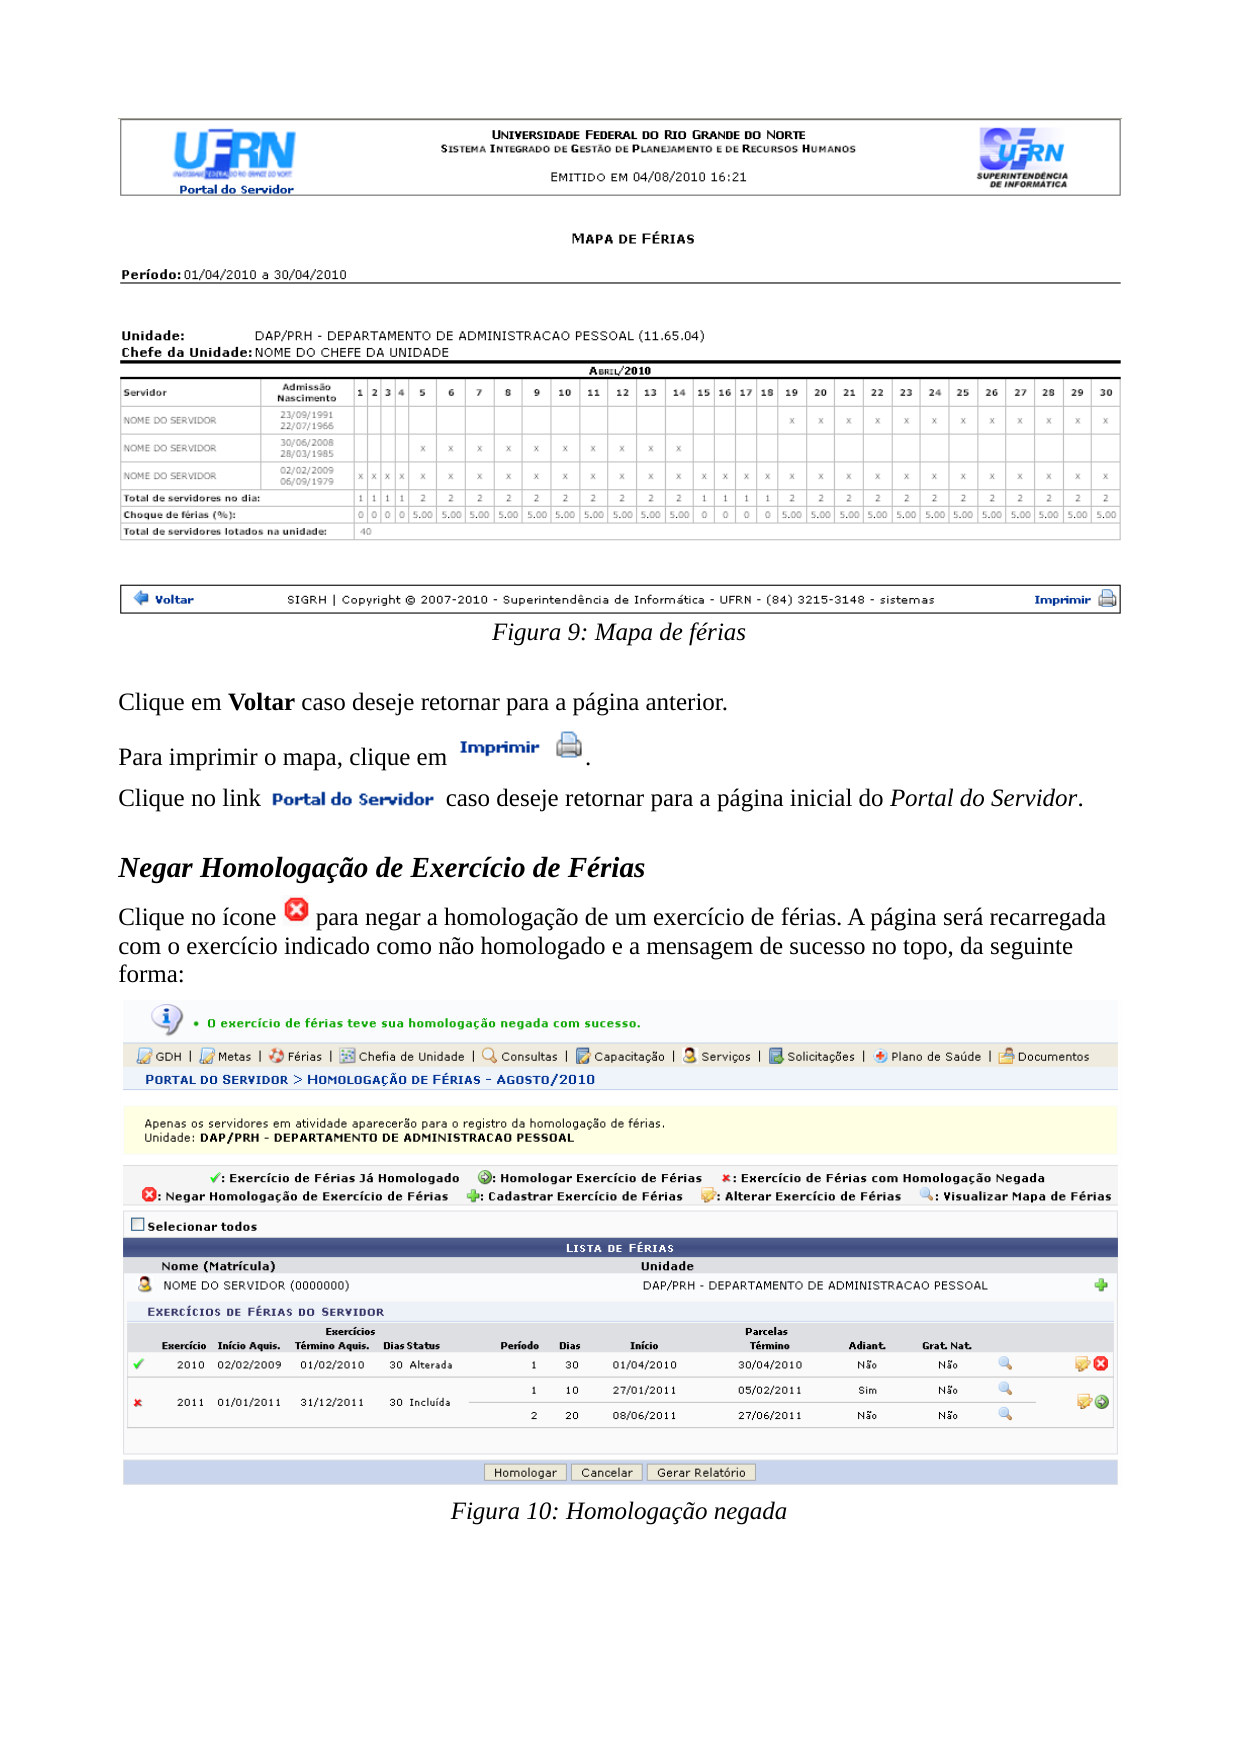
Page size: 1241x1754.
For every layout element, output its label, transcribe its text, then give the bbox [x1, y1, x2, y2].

picture [267, 789, 440, 807]
text Clique no ícone para negar a homologação de um exercício de férias. A página será recarregada com o exercício indicado como não homologado e a mensagem de sucesso no topo, da seguinte forma: [118, 896, 1122, 988]
subtitle Negar Homologação de Exercício de Férias [118, 850, 1122, 883]
picture [282, 895, 310, 926]
picture [453, 728, 585, 766]
text Clique em Voltar caso deseje retornar para a página anterior. [118, 687, 1122, 716]
text Figura 9: Mapa de férias [118, 617, 1122, 646]
picture [118, 118, 1123, 617]
picture [118, 1000, 1123, 1496]
text Para imprimir o mapa, clique em . [118, 728, 1122, 771]
text Figura 10: Homologação negada [118, 1496, 1122, 1524]
text Clique no link caso deseje retornar para a página inicial do Portal do Servidor. [118, 783, 1122, 812]
